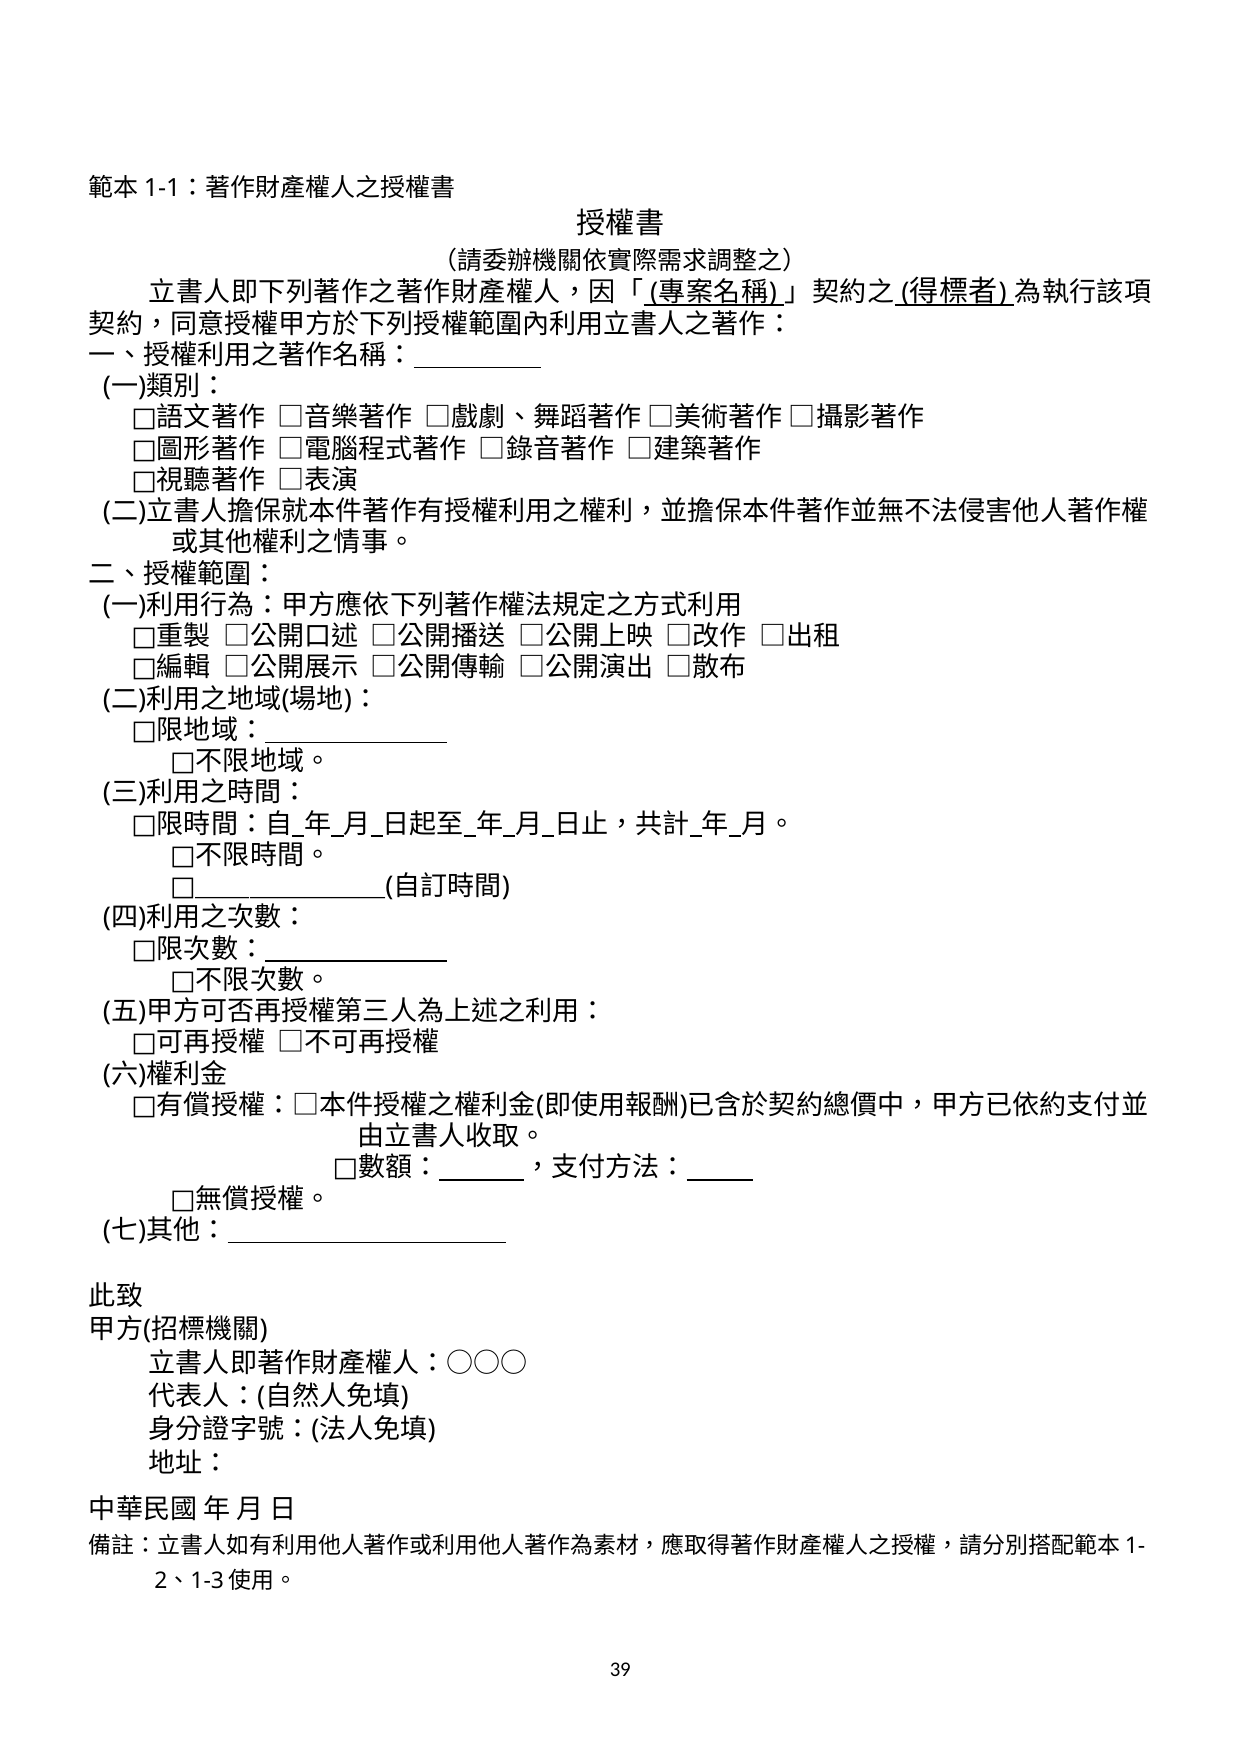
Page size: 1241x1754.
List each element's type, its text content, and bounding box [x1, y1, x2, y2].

text □重製 □公開口述 □公開播送 □公開上映 □改作 □出租 [89, 621, 1152, 652]
text (七)其他： [89, 1214, 1152, 1246]
text (五)甲方可否再授權第三人為上述之利用： [89, 996, 1152, 1027]
text □編輯 □公開展示 □公開傳輸 □公開演出 □散布 [89, 652, 1152, 683]
text □圖形著作 □電腦程式著作 □錄音著作 □建築著作 [89, 433, 1152, 464]
text □不限地域。 [89, 746, 1152, 777]
text □不限次數。 [89, 964, 1152, 996]
text 二、授權範圍： [89, 558, 1152, 589]
text □不限時間。 [89, 839, 1152, 871]
text □語文著作 □音樂著作 □戲劇、舞蹈著作 □美術著作 □攝影著作 [89, 402, 1152, 433]
text 身分證字號：(法人免填) [89, 1412, 1152, 1446]
text 地址： [89, 1446, 1152, 1479]
text □限時間：自 年 月 日起至 年 月 日止，共計 年 月。 [89, 808, 1152, 839]
text (六)權利金 [89, 1058, 1152, 1089]
text □數額： ，支付方法： [332, 1152, 1152, 1183]
text (二)立書人擔保就本件著作有授權利用之權利，並擔保本件著作並無不法侵害他人著作權或其他權利之情事。 [89, 496, 1152, 558]
text □無償授權。 [89, 1183, 1152, 1214]
text (一)利用行為：甲方應依下列著作權法規定之方式利用 [89, 589, 1152, 621]
text □＿＿＿＿＿＿＿(自訂時間) [89, 871, 1152, 902]
text 甲方(招標機關) [89, 1312, 1152, 1346]
text 中華民國 年 月 日 [89, 1491, 1152, 1525]
text 立書人即下列著作之著作財產權人，因「 (專案名稱) 」契約之 (得標者) 為執行該項契約，同意授權甲方於下列授權範圍內利用立書人之著作： [89, 277, 1152, 339]
text (四)利用之次數： [89, 902, 1152, 933]
text 代表人：(自然人免填) [89, 1379, 1152, 1412]
text 此致 [89, 1279, 1152, 1312]
text □有償授權：□本件授權之權利金(即使用報酬)已含於契約總價中，甲方已依約支付並由立書人收取。 [89, 1089, 1152, 1152]
text □限地域： [89, 714, 1152, 746]
text □可再授權 □不可再授權 [89, 1027, 1152, 1058]
text (三)利用之時間： [89, 777, 1152, 808]
text 範本1-1：著作財產權人之授權書 [89, 163, 1152, 205]
text 備註：立書人如有利用他人著作或利用他人著作為素材，應取得著作財產權人之授權，請分別搭配範本1-2、1-3使用。 [89, 1525, 1152, 1596]
text (一)類別： [89, 371, 1152, 402]
text □限次數： [89, 933, 1152, 964]
text （請委辦機關依實際需求調整之） [89, 241, 1152, 277]
text 立書人即著作財產權人：○○○ [89, 1346, 1152, 1379]
text (二)利用之地域(場地)： [89, 683, 1152, 714]
text □視聽著作 □表演 [89, 464, 1152, 496]
text 一、授權利用之著作名稱： [89, 339, 1152, 371]
text 授權書 [89, 205, 1152, 241]
